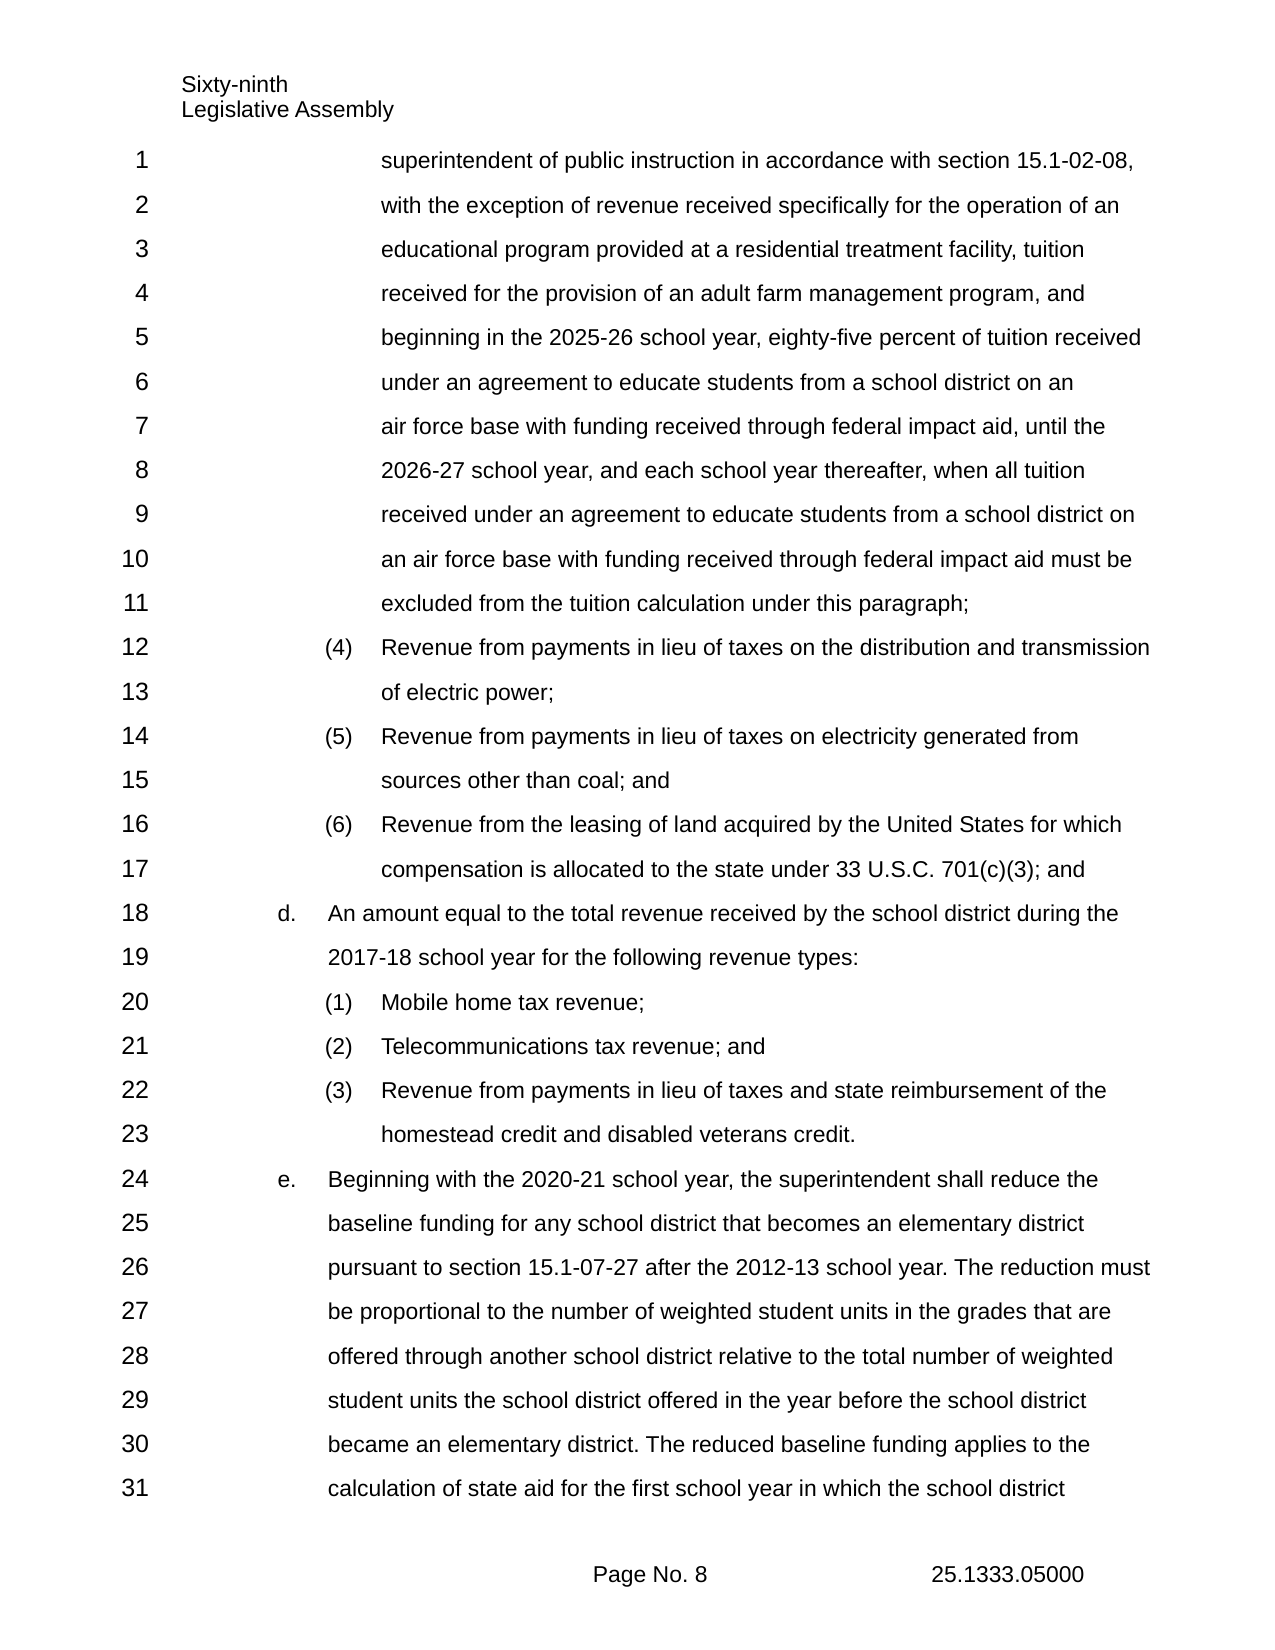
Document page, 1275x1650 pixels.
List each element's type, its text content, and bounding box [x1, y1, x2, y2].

text (4) Revenue from payments in lieu of taxes on the distribution and transmission of electric power; [181, 620, 1154, 709]
text (1) Mobile home tax revenue; [181, 974, 1154, 1019]
text (6) Revenue from the leasing of land acquired by the United States for which compensation is allocated to the state under 33 U.S.C. 701(c)(3); and [181, 797, 1154, 886]
text superintendent of public instruction in accordance with section 15.1‑02‑08, with the exception of revenue received specifically for the operation of an educational program provided at a residential treatment facility, tuition received for the provision of an adult farm management program, and beginning in the 2025‑26 school year, eighty‑five percent of tuition received under an agreement to educate students from a school district on an air force base with funding received through federal impact aid, until the 2026‑27 school year, and each school year thereafter, when all tuition received under an agreement to educate students from a school district on an air force base with funding received through federal impact aid must be excluded from the tuition calculation under this paragraph; [181, 133, 1154, 620]
text d. An amount equal to the total revenue received by the school district during the 2017‑18 school year for the following revenue types: [181, 886, 1154, 974]
text (2) Telecommunications tax revenue; and [181, 1019, 1154, 1063]
text (5) Revenue from payments in lieu of taxes on electricity generated from sources other than coal; and [181, 709, 1154, 797]
text e. Beginning with the 2020‑21 school year, the superintendent shall reduce the baseline funding for any school district that becomes an elementary district pursuant to section 15.1‑07‑27 after the 2012‑13 school year. The reduction must be proportional to the number of weighted student units in the grades that are offered through another school district relative to the total number of weighted student units the school district offered in the year before the school district became an elementary district. The reduced baseline funding applies to the calculation of state aid for the first school year in which the school district [181, 1152, 1154, 1506]
text (3) Revenue from payments in lieu of taxes and state reimbursement of the homestead credit and disabled veterans credit. [181, 1063, 1154, 1152]
